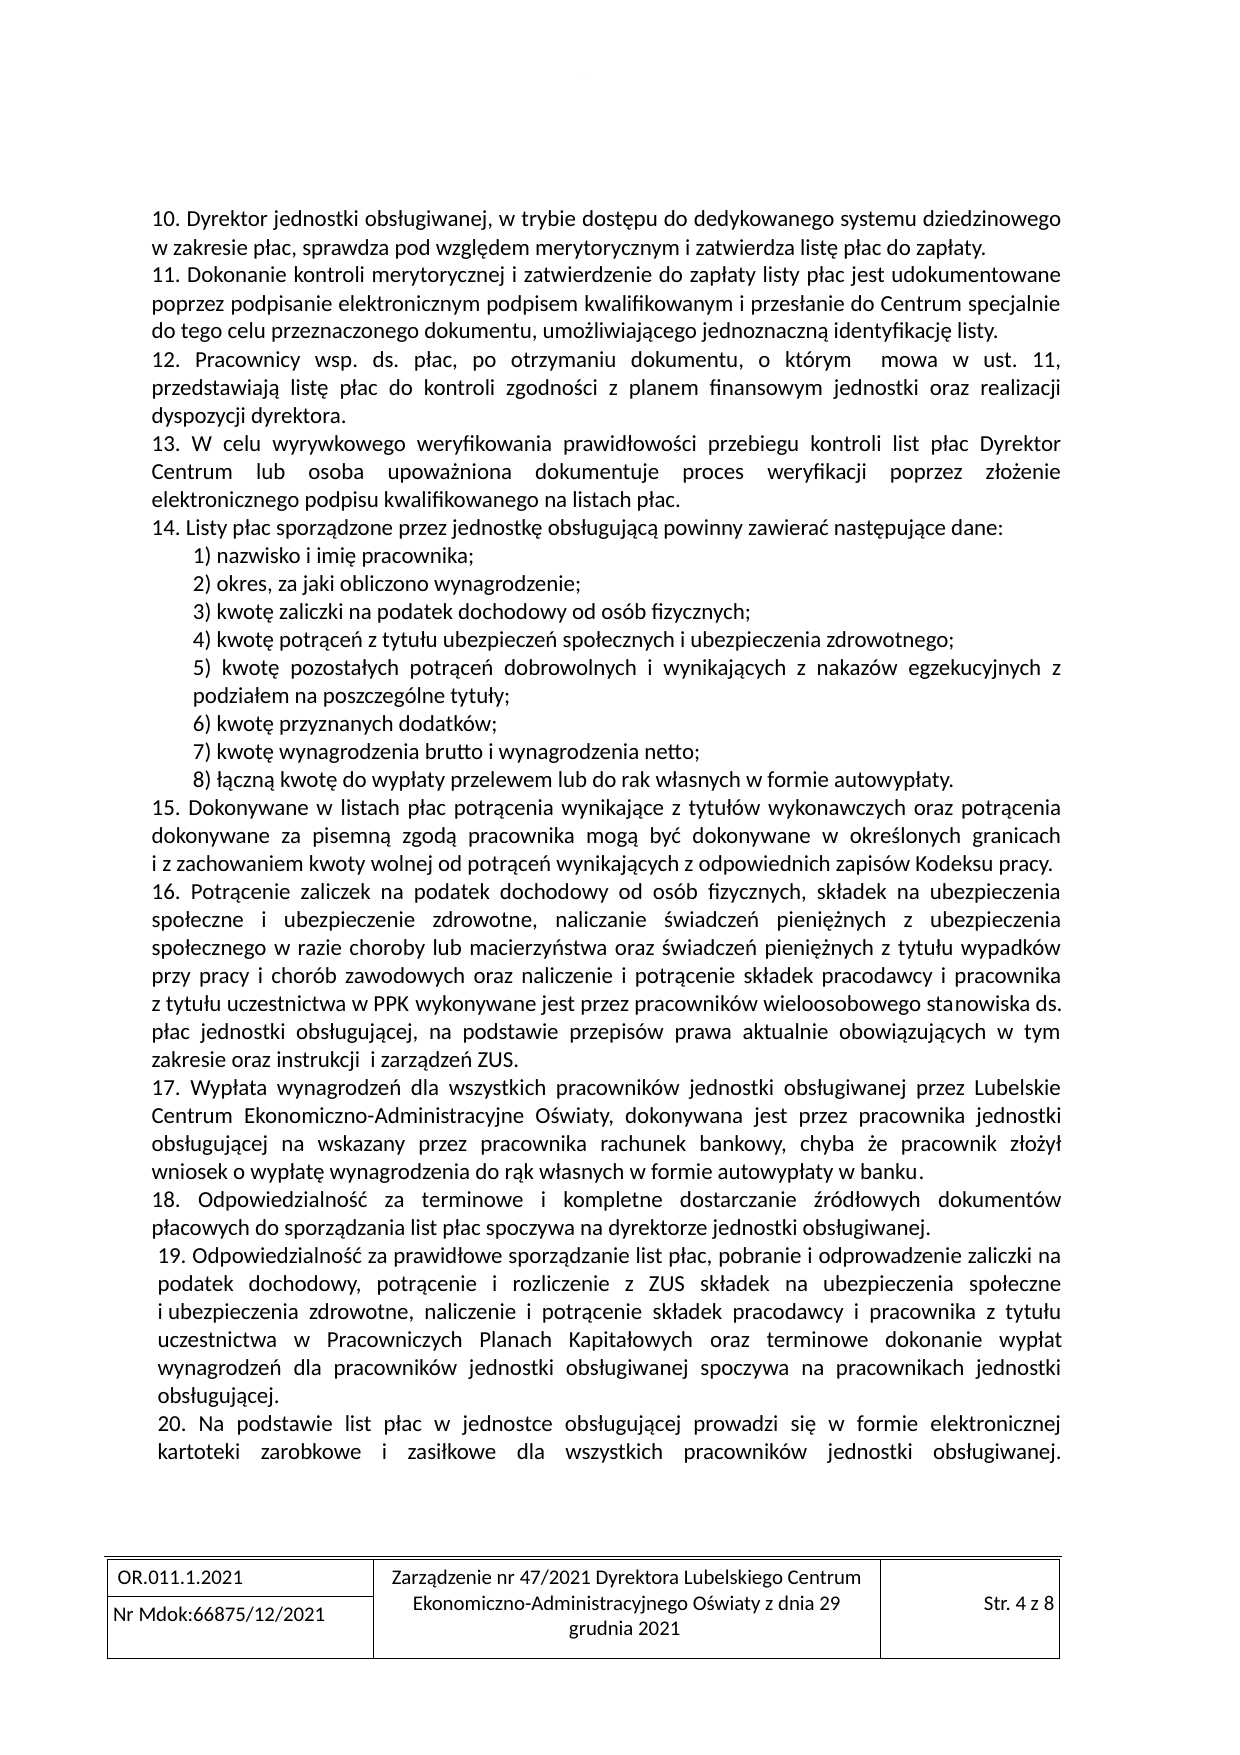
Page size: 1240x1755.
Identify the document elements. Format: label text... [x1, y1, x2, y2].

list 14. Listy płac sporządzone przez jednostkę obsługującą powinny zawierać następujące dane: [151, 513, 1062, 541]
list 16. Potrącenie zaliczek na podatek dochodowy od osób fizycznych, składek na ubezpieczenia społeczne i ubezpieczenie zdrowotne, naliczanie świadczeń pieniężnych z ubezpieczenia społecznego w razie choroby lub macierzyństwa oraz świadczeń pieniężnych z tytułu wypadków przy pracy i chorób zawodowych oraz naliczenie i potrącenie składek pracodawcy i pracownika z tytułu uczestnictwa w PPK wykonywane jest przez pracowników wieloosobowego stanowiska ds. płac jednostki obsługującej, na podstawie przepisów prawa aktualnie obowiązujących w tym zakresie oraz instrukcji i zarządzeń ZUS. [151, 877, 1062, 1073]
list 10. Dyrektor jednostki obsługiwanej, w trybie dostępu do dedykowanego systemu dziedzinowego w zakresie płac, sprawdza pod względem merytorycznym i zatwierdza listę płac do zapłaty. [151, 204, 1062, 261]
list 12. Pracownicy wsp. ds. płac, po otrzymaniu dokumentu, o którym mowa w ust. 11, przedstawiają listę płac do kontroli zgodności z planem finansowym jednostki oraz realizacji dyspozycji dyrektora. [151, 345, 1062, 429]
list 5) kwotę pozostałych potrąceń dobrowolnych i wynikających z nakazów egzekucyjnych z podziałem na poszczególne tytuły; [193, 653, 1062, 709]
list 19. Odpowiedzialność za prawidłowe sporządzanie list płac, pobranie i odprowadzenie zaliczki na podatek dochodowy, potrącenie i rozliczenie z ZUS składek na ubezpieczenia społeczne i ubezpieczenia zdrowotne, naliczenie i potrącenie składek pracodawcy i pracownika z tytułu uczestnictwa w Pracowniczych Planach Kapitałowych oraz terminowe dokonanie wypłat wynagrodzeń dla pracowników jednostki obsługiwanej spoczywa na pracownikach jednostki obsługującej. [157, 1241, 1062, 1409]
list 1) nazwisko i imię pracownika; [193, 541, 1062, 569]
list 18. Odpowiedzialność za terminowe i kompletne dostarczanie źródłowych dokumentów płacowych do sporządzania list płac spoczywa na dyrektorze jednostki obsługiwanej. [151, 1185, 1062, 1241]
list 20. Na podstawie list płac w jednostce obsługującej prowadzi się w formie elektronicznej kartoteki zarobkowe i zasiłkowe dla wszystkich pracowników jednostki obsługiwanej. [157, 1409, 1062, 1466]
list 15. Dokonywane w listach płac potrącenia wynikające z tytułów wykonawczych oraz potrącenia dokonywane za pisemną zgodą pracownika mogą być dokonywane w określonych granicach i z zachowaniem kwoty wolnej od potrąceń wynikających z odpowiednich zapisów Kodeksu pracy. [151, 793, 1062, 877]
list 13. W celu wyrywkowego weryfikowania prawidłowości przebiegu kontroli list płac Dyrektor Centrum lub osoba upoważniona dokumentuje proces weryfikacji poprzez złożenie elektronicznego podpisu kwalifikowanego na listach płac. [151, 429, 1062, 513]
list 2) okres, za jaki obliczono wynagrodzenie; [193, 569, 1062, 597]
list 7) kwotę wynagrodzenia brutto i wynagrodzenia netto; [193, 737, 1062, 765]
list 3) kwotę zaliczki na podatek dochodowy od osób fizycznych; [193, 597, 1062, 625]
list 6) kwotę przyznanych dodatków; [193, 709, 1062, 737]
list 8) łączną kwotę do wypłaty przelewem lub do rak własnych w formie autowypłaty. [193, 765, 1062, 793]
list 17. Wypłata wynagrodzeń dla wszystkich pracowników jednostki obsługiwanej przez Lubelskie Centrum Ekonomiczno-Administracyjne Oświaty, dokonywana jest przez pracownika jednostki obsługującej na wskazany przez pracownika rachunek bankowy, chyba że pracownik złożył wniosek o wypłatę wynagrodzenia do rąk własnych w formie autowypłaty w banku. [151, 1073, 1062, 1185]
list 4) kwotę potrąceń z tytułu ubezpieczeń społecznych i ubezpieczenia zdrowotnego; [193, 625, 1062, 653]
list 11. Dokonanie kontroli merytorycznej i zatwierdzenie do zapłaty listy płac jest udokumentowane poprzez podpisanie elektronicznym podpisem kwalifikowanym i przesłanie do Centrum specjalnie do tego celu przeznaczonego dokumentu, umożliwiającego jednoznaczną identyfikację listy. [151, 261, 1062, 345]
